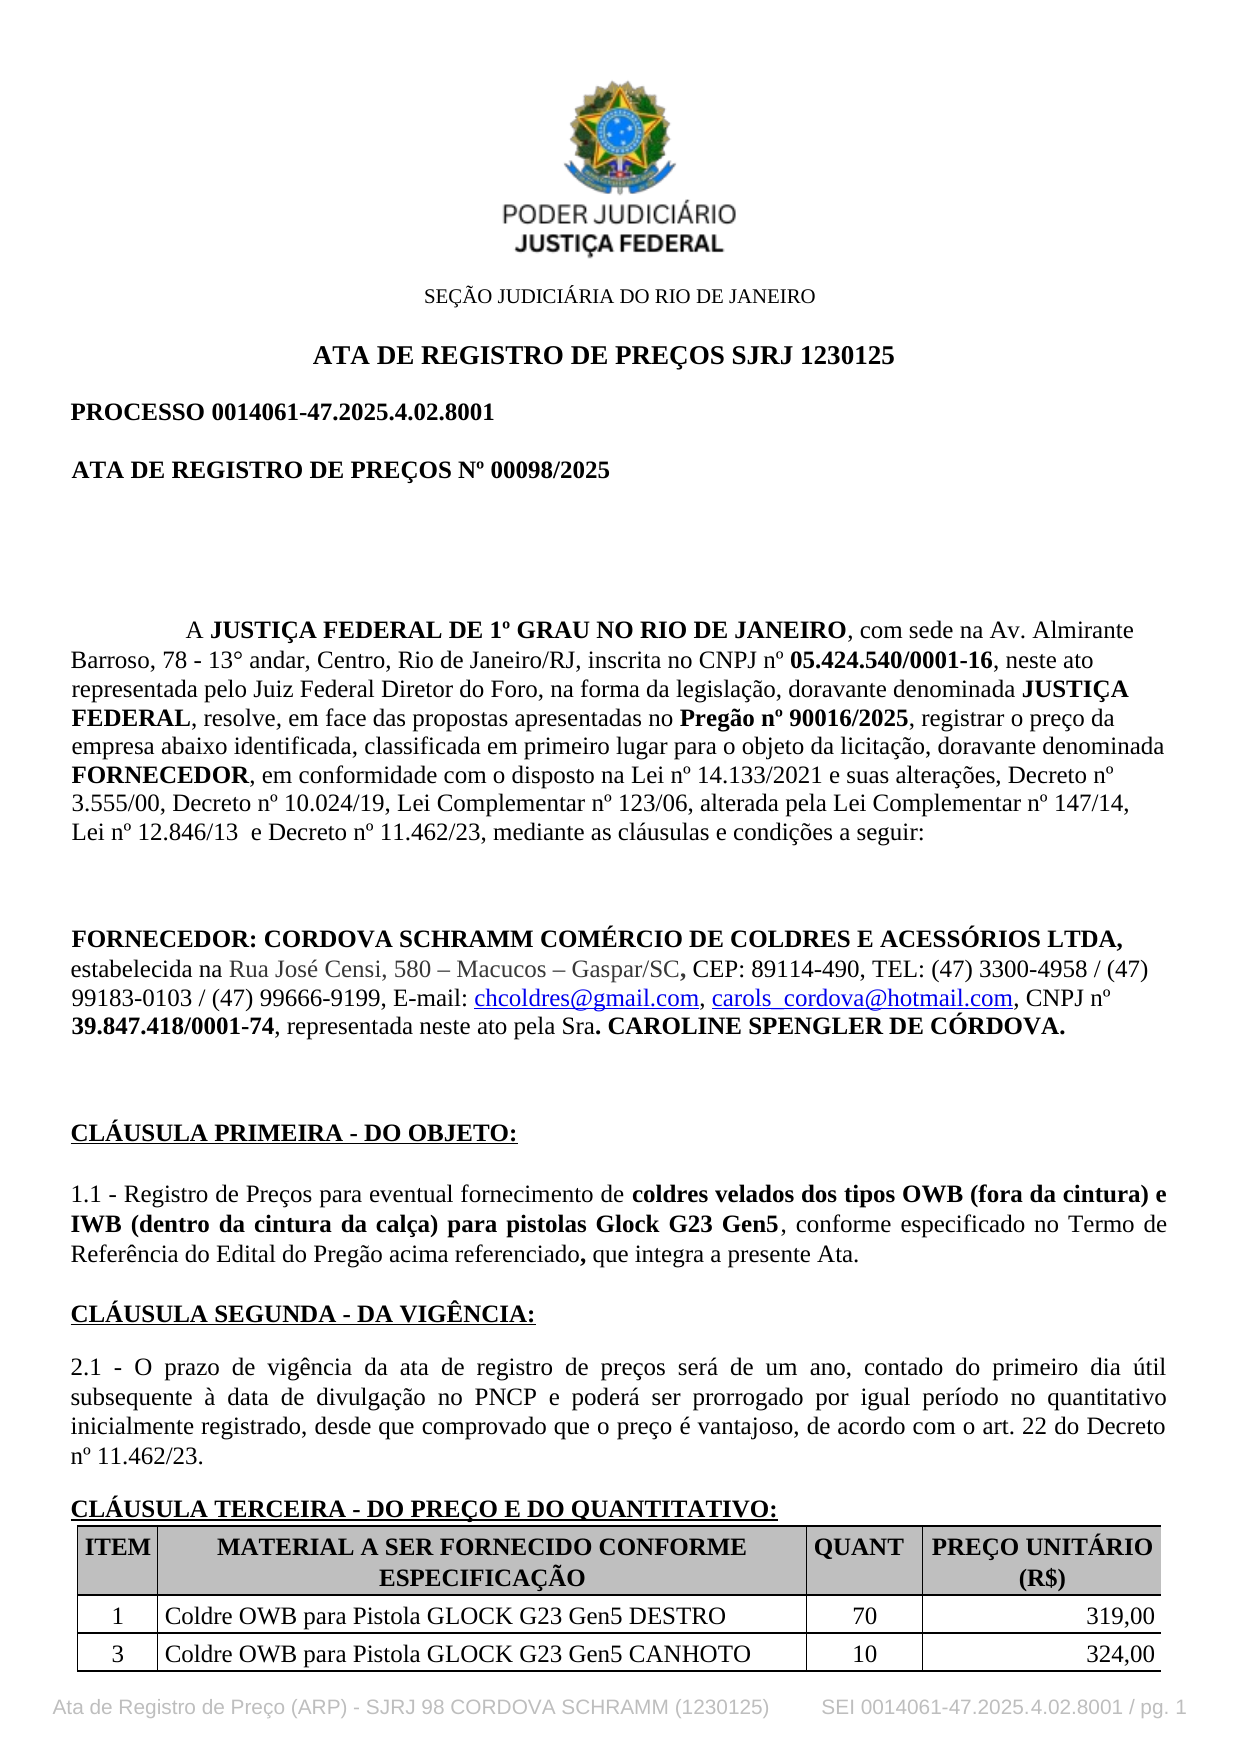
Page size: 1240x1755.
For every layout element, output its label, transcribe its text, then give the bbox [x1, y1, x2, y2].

table_cell 324,00 [923, 1634, 1161, 1670]
table_cell 70 [807, 1596, 922, 1632]
table_cell 319,00 [923, 1596, 1161, 1632]
subtitle ATA DE REGISTRO DE PREÇOS Nº 00098/2025 [71, 455, 1168, 484]
text ATA DE REGISTRO DE PREÇOS SJRJ 1230125 [72, 339, 1149, 370]
text A JUSTIÇA FEDERAL DE 1º GRAU NO RIO DE JANEIRO, com sede na Av. Almirante [72, 615, 1140, 644]
table_header PREÇO UNITÁRIO (R$) [923, 1527, 1161, 1594]
table_cell Coldre OWB para Pistola GLOCK G23 Gen5 DESTRO [158, 1596, 806, 1632]
text CLÁUSULA SEGUNDA - DA VIGÊNCIA: [70, 1299, 1168, 1328]
subtitle FORNECEDOR: CORDOVA SCHRAMM COMÉRCIO DE COLDRES E ACESSÓRIOS LTDA, [71, 924, 1168, 952]
text SEÇÃO JUDICIÁRIA DO RIO DE JANEIRO [72, 284, 1168, 308]
table_cell 1 [78, 1596, 157, 1632]
table_cell Coldre OWB para Pistola GLOCK G23 Gen5 CANHOTO [158, 1634, 806, 1670]
table_cell 3 [78, 1634, 157, 1670]
text 1.1 - Registro de Preços para eventual fornecimento de coldres velados dos tipos OWB (fora da cintura) e IWB (dentro da cintura da calça) para pistolas Glock G23 Gen5, conforme especificado no Termo de Referência do Edital do Pregão acima referenciado, que integra a presente Ata. [70, 1179, 1168, 1267]
text CLÁUSULA PRIMEIRA - DO OBJETO: [70, 1118, 1168, 1147]
text 2.1 - O prazo de vigência da ata de registro de preços será de um ano, contado do primeiro dia útil subsequente à data de divulgação no PNCP e poderá ser prorrogado por igual período no quantitativo inicialmente registrado, desde que comprovado que o preço é vantajoso, de acordo com o art. 22 do Decreto nº 11.462/23. [70, 1352, 1168, 1470]
text Barroso, 78 - 13° andar, Centro, Rio de Janeiro/RJ, inscrita no CNPJ nº 05.424.540/0001-16, neste ato representada pelo Juiz Federal Diretor do Foro, na forma da legislação, doravante denominada JUSTIÇA FEDERAL, resolve, em face das propostas apresentadas no Pregão nº 90016/2025, registrar o preço da empresa abaixo identificada, classificada em primeiro lugar para o objeto da licitação, doravante denominada FORNECEDOR, em conformidade com o disposto na Lei nº 14.133/2021 e suas alterações, Decreto nº 3.555/00, Decreto nº 10.024/19, Lei Complementar nº 123/06, alterada pela Lei Complementar nº 147/14, Lei nº 12.846/13 e Decreto nº 11.462/23, mediante as cláusulas e condições a seguir: [70, 646, 1167, 846]
table_header ITEM [78, 1527, 157, 1594]
table_header MATERIAL A SER FORNECIDO CONFORME ESPECIFICAÇÃO [158, 1527, 806, 1594]
text PROCESSO 0014061-47.2025.4.02.8001 [70, 397, 1168, 426]
table_cell 10 [807, 1634, 922, 1670]
table_header QUANT [807, 1527, 922, 1594]
text CLÁUSULA TERCEIRA - DO PREÇO E DO QUANTITATIVO: [70, 1494, 1168, 1523]
text estabelecida na Rua José Censi, 580 – Macucos – Gaspar/SC, CEP: 89114-490, TEL: (47) 3300-4958 / (47) 99183-0103 / (47) 99666-9199, E-mail: chcoldres@gmail.com, carols_cordova@hotmail.com, CNPJ nº 39.847.418/0001-74, representada neste ato pela Sra. CAROLINE SPENGLER DE CÓRDOVA. [70, 954, 1167, 1040]
